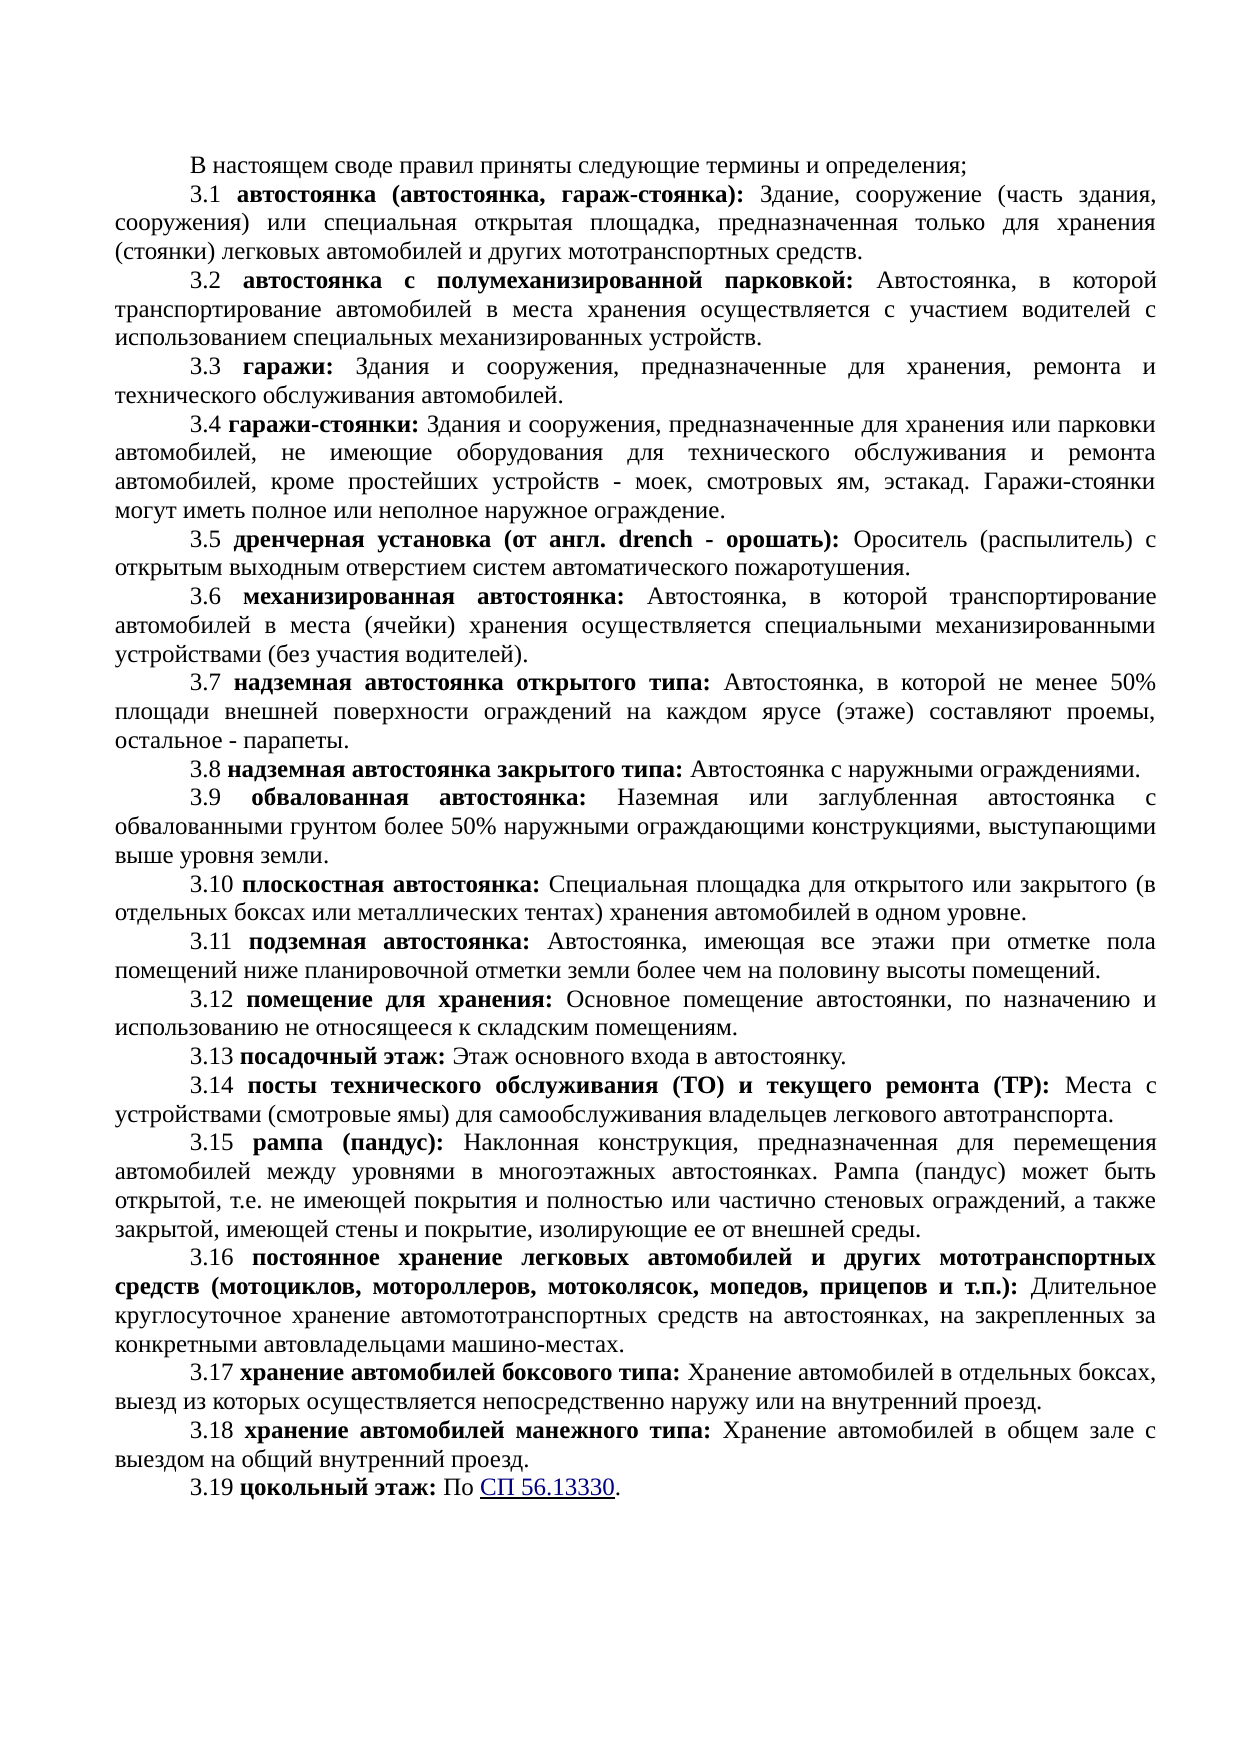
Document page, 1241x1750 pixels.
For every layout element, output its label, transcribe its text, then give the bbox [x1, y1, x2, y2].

text 3.11 подземная автостоянка: Автостоянка, имеющая все этажи при отметке пола помещений ниже планировочной отметки земли более чем на половину высоты помещений. [114, 926, 1157, 984]
text 3.4 гаражи-стоянки: Здания и сооружения, предназначенные для хранения или парковки автомобилей, не имеющие оборудования для технического обслуживания и ремонта автомобилей, кроме простейших устройств - моек, смотровых ям, эстакад. Гаражи-стоянки могут иметь полное или неполное наружное ограждение. [114, 409, 1157, 524]
text 3.9 обвалованная автостоянка: Наземная или заглубленная автостоянка с обвалованными грунтом более 50% наружными ограждающими конструкциями, выступающими выше уровня земли. [114, 782, 1157, 869]
text 3.10 плоскостная автостоянка: Специальная площадка для открытого или закрытого (в отдельных боксах или металлических тентах) хранения автомобилей в одном уровне. [114, 869, 1157, 926]
text 3.16 постоянное хранение легковых автомобилей и других мототранспортных средств (мотоциклов, мотороллеров, мотоколясок, мопедов, прицепов и т.п.): Длительное круглосуточное хранение автомототранспортных средств на автостоянках, на закрепленных за конкретными автовладельцами машино-местах. [114, 1242, 1157, 1357]
text 3.5 дренчерная установка (от англ. drench - орошать): Ороситель (распылитель) с открытым выходным отверстием систем автоматического пожаротушения. [114, 524, 1157, 581]
text 3.14 посты технического обслуживания (ТО) и текущего ремонта (ТР): Места с устройствами (смотровые ямы) для самообслуживания владельцев легкового автотранспорта. [114, 1070, 1157, 1127]
text 3.2 автостоянка с полумеханизированной парковкой: Автостоянка, в которой транспортирование автомобилей в места хранения осуществляется с участием водителей с использованием специальных механизированных устройств. [114, 265, 1157, 351]
text 3.6 механизированная автостоянка: Автостоянка, в которой транспортирование автомобилей в места (ячейки) хранения осуществляется специальными механизированными устройствами (без участия водителей). [114, 581, 1157, 667]
text 3.15 рампа (пандус): Наклонная конструкция, предназначенная для перемещения автомобилей между уровнями в многоэтажных автостоянках. Рампа (пандус) может быть открытой, т.е. не имеющей покрытия и полностью или частично стеновых ограждений, а также закрытой, имеющей стены и покрытие, изолирующие ее от внешней среды. [114, 1127, 1157, 1242]
text 3.12 помещение для хранения: Основное помещение автостоянки, по назначению и использованию не относящееся к складским помещениям. [114, 984, 1157, 1041]
text 3.13 посадочный этаж: Этаж основного входа в автостоянку. [114, 1041, 1157, 1070]
text 3.8 надземная автостоянка закрытого типа: Автостоянка с наружными ограждениями. [114, 754, 1157, 782]
text 3.18 хранение автомобилей манежного типа: Хранение автомобилей в общем зале с выездом на общий внутренний проезд. [114, 1415, 1157, 1472]
text 3.1 автостоянка (автостоянка, гараж-стоянка): Здание, сооружение (часть здания, сооружения) или специальная открытая площадка, предназначенная только для хранения (стоянки) легковых автомобилей и других мототранспортных средств. [114, 179, 1157, 265]
text 3.7 надземная автостоянка открытого типа: Автостоянка, в которой не менее 50% площади внешней поверхности ограждений на каждом ярусе (этаже) составляют проемы, остальное - парапеты. [114, 667, 1157, 754]
text 3.19 цокольный этаж: По СП 56.13330. [114, 1472, 1157, 1501]
text 3.17 хранение автомобилей боксового типа: Хранение автомобилей в отдельных боксах, выезд из которых осуществляется непосредственно наружу или на внутренний проезд. [114, 1357, 1157, 1415]
text 3.3 гаражи: Здания и сооружения, предназначенные для хранения, ремонта и технического обслуживания автомобилей. [114, 351, 1157, 409]
text В настоящем своде правил приняты следующие термины и определения; [114, 150, 1157, 179]
